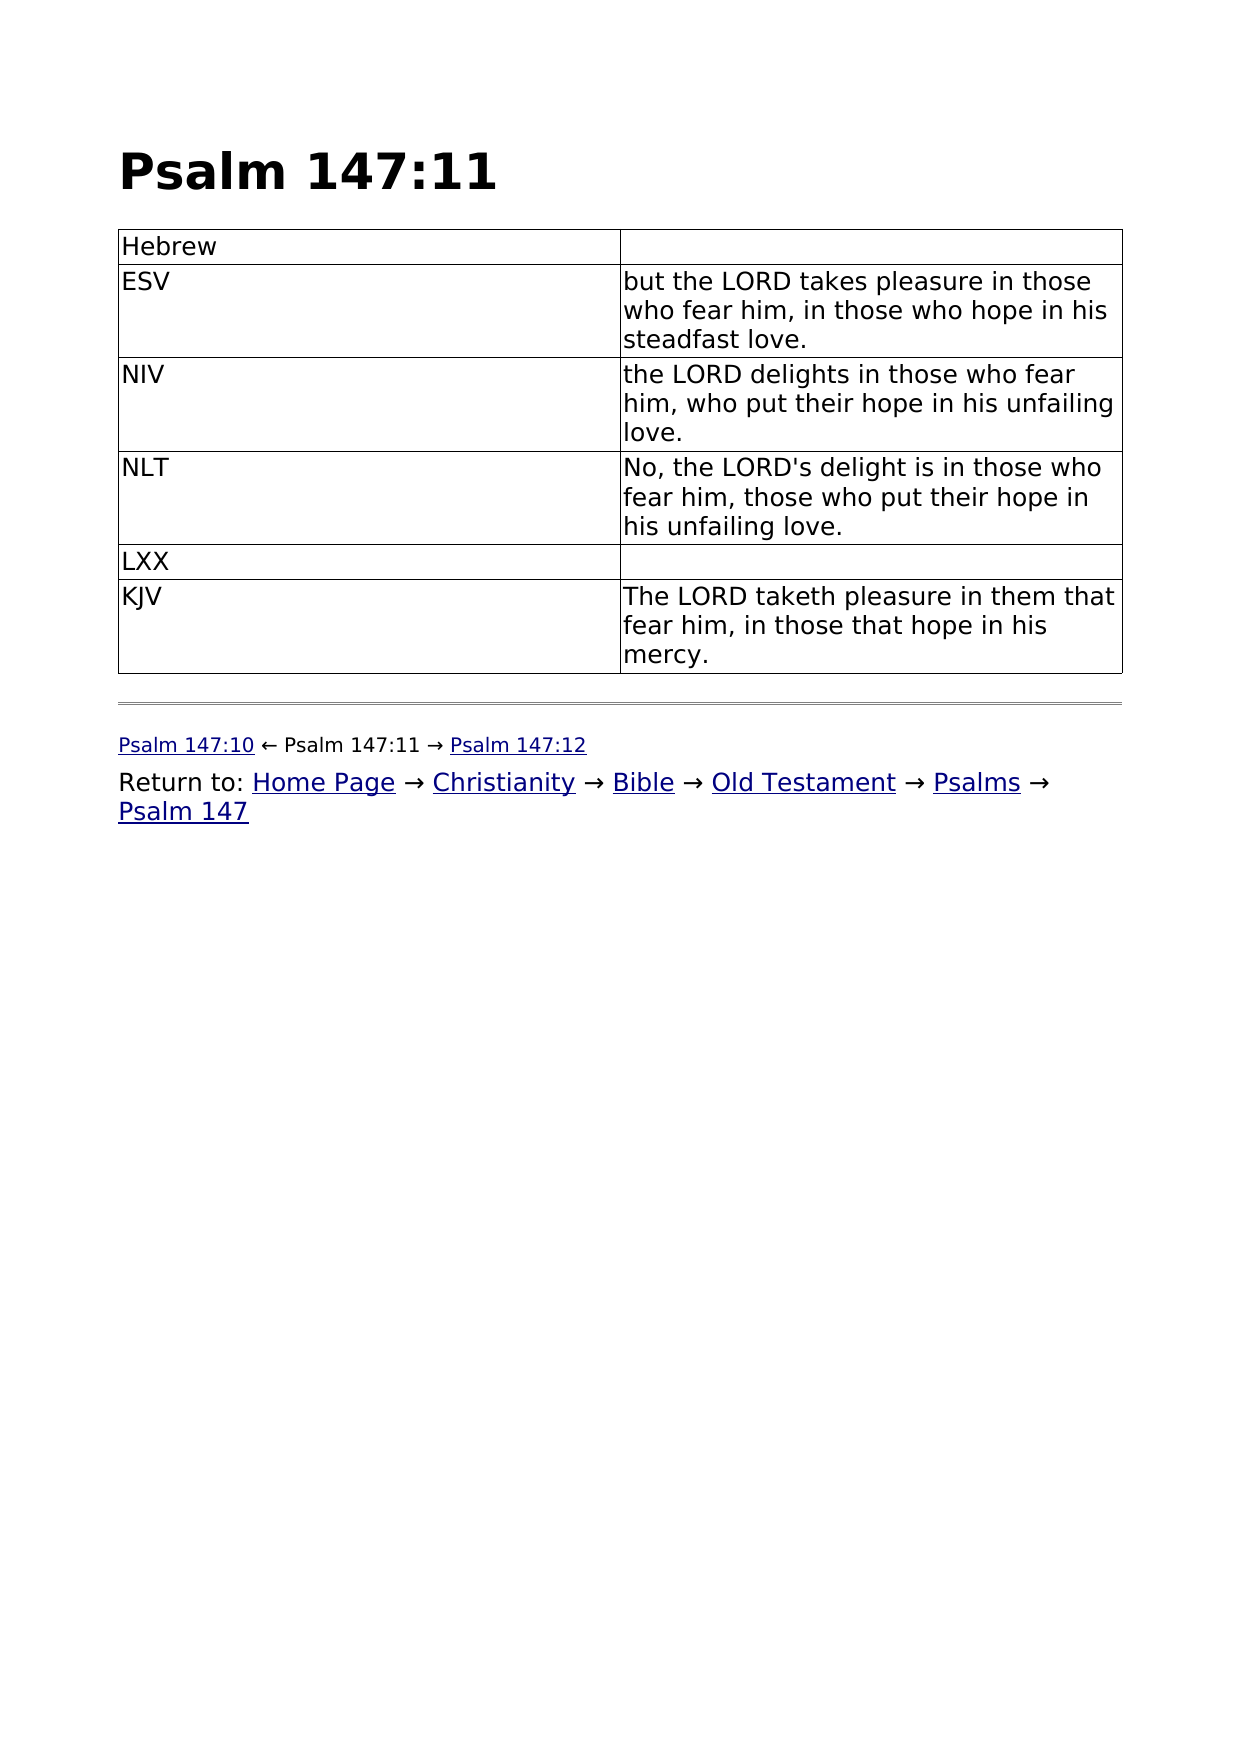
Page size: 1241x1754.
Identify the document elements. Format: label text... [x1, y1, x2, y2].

table_cell NIV [119, 358, 620, 451]
table_cell but the LORD takes pleasure in those who fear him, in those who hope in his steadfast love. [621, 265, 1122, 357]
table_cell NLT [119, 452, 620, 544]
text Psalm 147:10 ← Psalm 147:11 → Psalm 147:12 [118, 734, 1122, 768]
text Return to: Home Page → Christianity → Bible → Old Testament → Psalms → Psalm 147 [118, 768, 1122, 826]
table_cell KJV [119, 580, 620, 673]
table_cell ESV [119, 265, 620, 357]
table_cell [621, 545, 1122, 579]
table_cell No, the LORD's delight is in those who fear him, those who put their hope in his unfailing love. [621, 452, 1122, 544]
table_cell the LORD delights in those who fear him, who put their hope in his unfailing love. [621, 358, 1122, 451]
table_cell The LORD taketh pleasure in them that fear him, in those that hope in his mercy. [621, 580, 1122, 673]
table_cell LXX [119, 545, 620, 579]
table_header Hebrew [119, 230, 620, 264]
subtitle Psalm 147:11 [118, 143, 1122, 201]
table_header [621, 230, 1122, 264]
